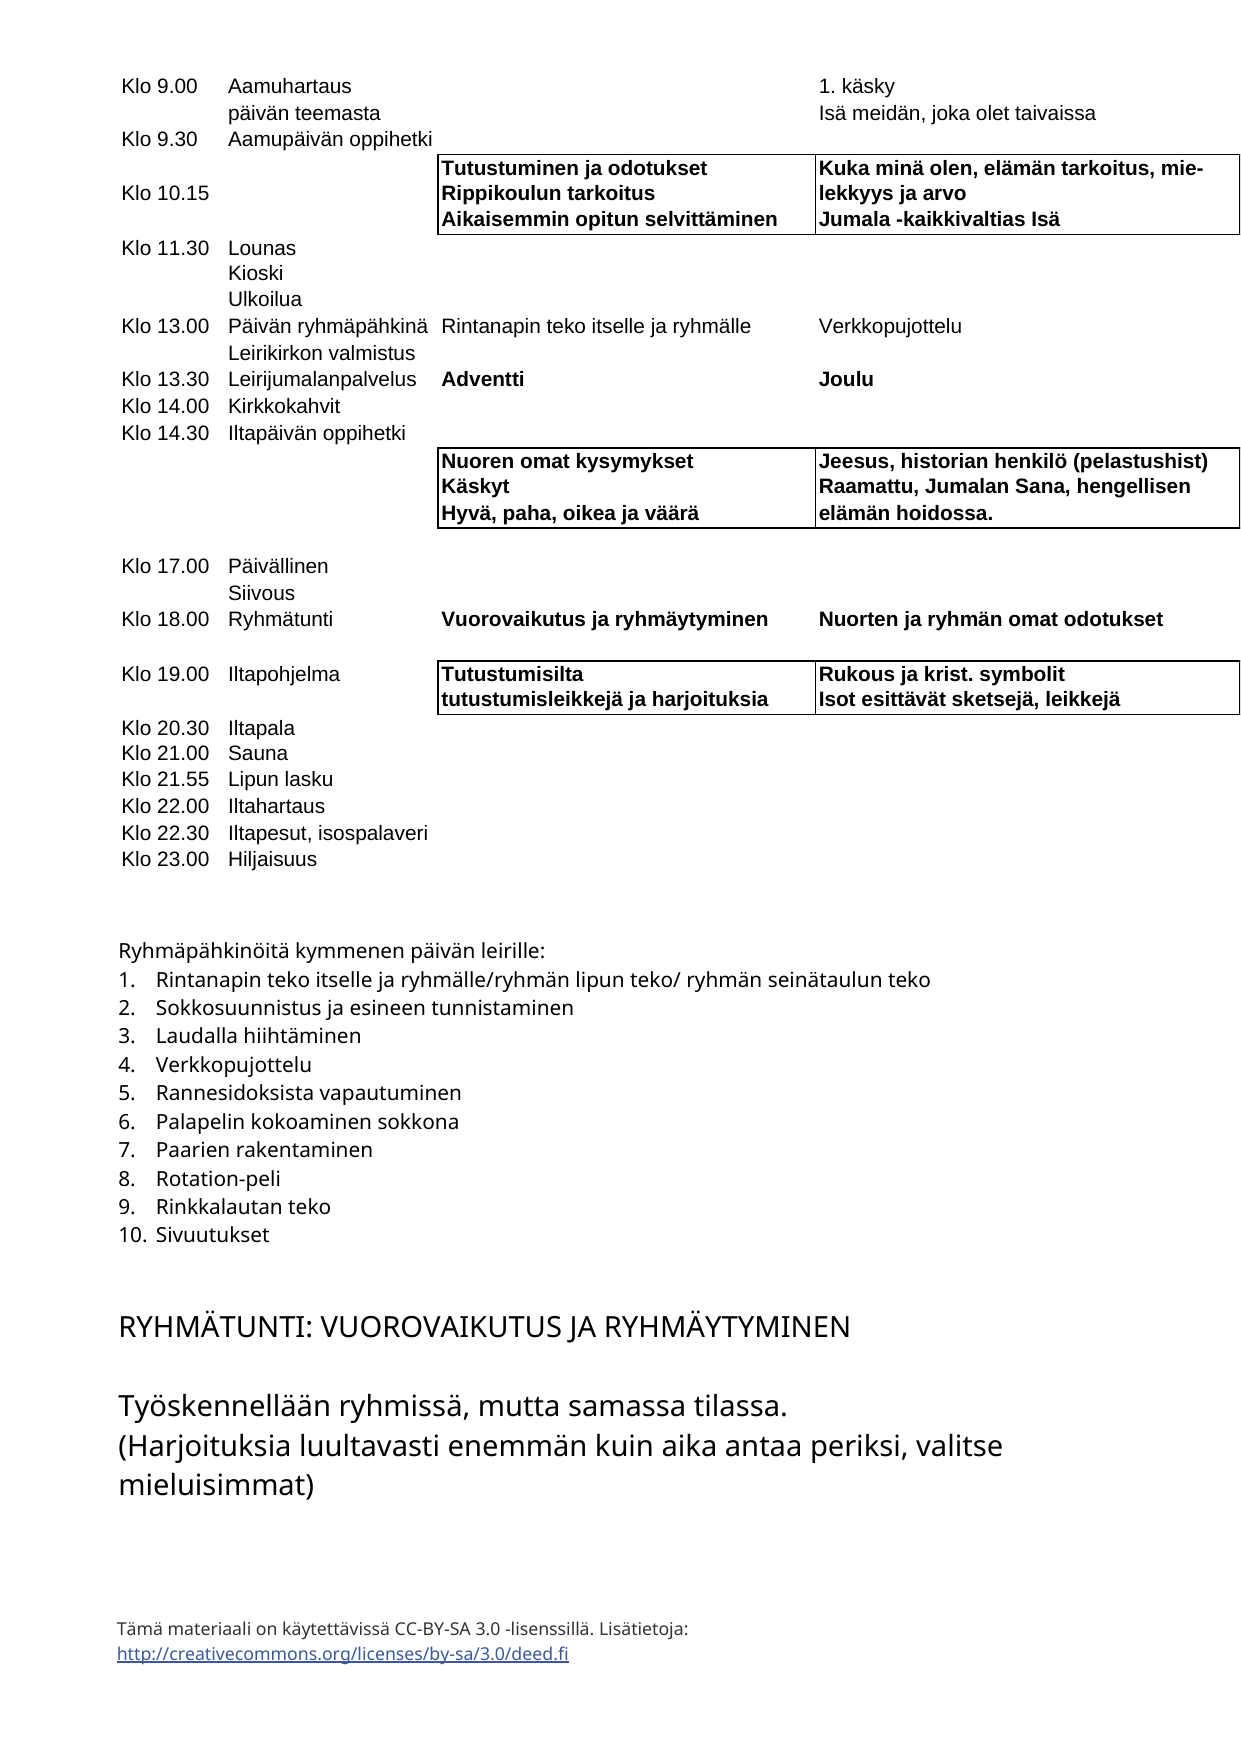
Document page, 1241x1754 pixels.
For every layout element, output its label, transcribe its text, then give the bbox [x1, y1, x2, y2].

table_cell [438, 260, 815, 287]
table_cell [438, 394, 815, 420]
table_cell [118, 100, 225, 127]
table_cell Klo 14.00 [118, 394, 225, 420]
table_cell [343, 207, 437, 234]
table_cell Joulu [815, 367, 1240, 394]
table_cell 1. käsky [815, 74, 1240, 100]
table_cell [343, 500, 437, 527]
table_cell Klo 20.30 [118, 714, 225, 740]
list Rinkkalautan teko [118, 1192, 1122, 1221]
table_cell Klo 22.30 [118, 820, 225, 847]
table_cell [225, 527, 343, 554]
table_cell [815, 420, 1240, 447]
table_cell [815, 715, 1240, 740]
table_cell Iltahartaus [225, 794, 343, 820]
table_cell Kioski [225, 260, 343, 287]
table_cell [343, 634, 438, 660]
table_cell [343, 740, 438, 767]
table_cell Rippikoulun tarkoitus [439, 180, 815, 207]
table_cell Jeesus, historian henkilö (pelastushist) [816, 449, 1239, 474]
table_cell Päivän ryhmäpähkinä [225, 314, 438, 340]
table_cell [815, 394, 1240, 420]
table_cell Isot esittävät sketsejä, leikkejä [816, 687, 1239, 714]
table_cell [343, 474, 437, 500]
table_cell [815, 820, 1240, 847]
table_cell [438, 740, 815, 767]
table_cell [225, 500, 343, 527]
table_cell elämän hoidossa. [816, 500, 1239, 527]
table_cell Nuorten ja ryhmän omat odotukset [815, 607, 1240, 634]
table_cell lekkyys ja arvo [816, 180, 1239, 207]
table_cell [343, 180, 437, 207]
table_cell [815, 634, 1240, 660]
table_cell Klo 17.00 [118, 554, 225, 580]
table_cell Aamupäivän oppihetki [225, 127, 438, 154]
table_cell [438, 715, 815, 740]
table_cell Aamuhartaus [225, 74, 438, 100]
table_cell Leirijumalanpalvelus [225, 367, 438, 394]
table_cell [118, 260, 225, 287]
table_cell Klo 18.00 [118, 607, 225, 634]
table_cell [815, 260, 1240, 287]
table_cell [438, 127, 815, 154]
table_cell tutustumisleikkejä ja harjoituksia [439, 687, 815, 714]
table_cell [225, 447, 343, 474]
table_cell Verkkopujottelu [815, 314, 1240, 340]
table_cell Leirikirkon valmistus [225, 340, 438, 367]
list Rintanapin teko itselle ja ryhmälle/ryhmän lipun teko/ ryhmän seinätaulun teko [118, 965, 1122, 993]
table_cell [343, 447, 437, 474]
table_cell [815, 767, 1240, 794]
table_cell päivän teemasta [225, 100, 438, 127]
text Työskennellään ryhmissä, mutta samassa tilassa. [118, 1385, 1122, 1425]
table_cell Tutustuminen ja odotukset [439, 155, 815, 180]
table_cell Adventti [438, 367, 815, 394]
table_cell Klo 9.00 [118, 74, 225, 100]
table_cell [118, 154, 225, 180]
table_cell [438, 340, 815, 367]
table_cell Klo 13.30 [118, 367, 225, 394]
table_cell Rukous ja krist. symbolit [816, 662, 1239, 687]
table_cell [343, 527, 438, 554]
table_cell [343, 794, 438, 820]
table_cell Nuoren omat kysymykset [439, 449, 815, 474]
table_cell Klo 21.00 [118, 740, 225, 767]
table_cell [118, 474, 225, 500]
table_cell Iltapala [225, 714, 343, 740]
table_cell Klo 14.30 [118, 420, 225, 447]
table_cell Klo 10.15 [118, 180, 225, 207]
table_cell [118, 447, 225, 474]
list Laudalla hiihtäminen [118, 1022, 1122, 1050]
table_cell [815, 235, 1240, 260]
table_cell Iltapesut, isospalaveri [225, 820, 438, 847]
table_cell [815, 740, 1240, 767]
table_cell [118, 687, 225, 714]
table_cell Klo 19.00 [118, 660, 225, 687]
table_cell Raamattu, Jumalan Sana, hengellisen [816, 474, 1239, 500]
table_cell Kuka minä olen, elämän tarkoitus, mie- [816, 155, 1239, 180]
table_cell [225, 154, 343, 180]
table_cell Klo 13.00 [118, 314, 225, 340]
table_cell Ryhmätunti [225, 607, 438, 634]
table_cell [118, 527, 225, 554]
table_cell [225, 687, 343, 714]
text (Harjoituksia luultavasti enemmän kuin aika antaa periksi, valitse mieluisimmat) [118, 1425, 1122, 1504]
table_cell [118, 207, 225, 234]
table_cell Kirkkokahvit [225, 394, 438, 420]
table_cell [343, 847, 438, 874]
table_cell Päivällinen [225, 554, 438, 580]
table_cell Klo 11.30 [118, 234, 225, 260]
list Paarien rakentaminen [118, 1135, 1122, 1164]
table_cell [438, 529, 815, 554]
table_cell [118, 340, 225, 367]
table_cell [225, 474, 343, 500]
table_cell Hiljaisuus [225, 847, 343, 874]
table_cell Tutustumisilta [439, 662, 815, 687]
list Sivuutukset [118, 1221, 1122, 1249]
table_cell [438, 287, 815, 314]
table_cell [815, 794, 1240, 820]
table_cell [225, 634, 343, 660]
table_cell [815, 580, 1240, 607]
text Ryhmäpähkinöitä kymmenen päivän leirille: [118, 936, 1122, 965]
table_cell [815, 287, 1240, 314]
table_cell [118, 634, 225, 660]
table_cell [438, 634, 815, 660]
table_cell Klo 22.00 [118, 794, 225, 820]
table_cell [815, 529, 1240, 554]
list Rotation-peli [118, 1164, 1122, 1192]
table_cell Sauna [225, 740, 343, 767]
table_cell [438, 767, 815, 794]
table_cell Vuorovaikutus ja ryhmäytyminen [438, 607, 815, 634]
list Palapelin kokoaminen sokkona [118, 1107, 1122, 1135]
table_cell Klo 9.30 [118, 127, 225, 154]
table_cell [438, 580, 815, 607]
table_cell [343, 580, 438, 607]
table_cell Iltapohjelma [225, 660, 437, 687]
table_cell [343, 260, 438, 287]
table_cell [815, 554, 1240, 580]
table_cell Klo 23.00 [118, 847, 225, 874]
list Sokkosuunnistus ja esineen tunnistaminen [118, 993, 1122, 1022]
table_cell [118, 287, 225, 314]
table_cell [343, 287, 438, 314]
table_cell Isä meidän, joka olet taivaissa [815, 100, 1240, 127]
list Rannesidoksista vapautuminen [118, 1078, 1122, 1107]
table_cell [118, 580, 225, 607]
table_cell [438, 554, 815, 580]
table_cell Käskyt [439, 474, 815, 500]
table_cell [438, 420, 815, 447]
table_cell Hyvä, paha, oikea ja väärä [439, 500, 815, 527]
table_cell Ulkoilua [225, 287, 343, 314]
table_cell [815, 127, 1240, 154]
table_cell [343, 234, 438, 260]
table_cell Iltapäivän oppihetki [225, 420, 438, 447]
text RYHMÄTUNTI: VUOROVAIKUTUS JA RYHMÄYTYMINEN [118, 1306, 1122, 1346]
table_cell Klo 21.55 [118, 767, 225, 794]
table_cell Lipun lasku [225, 767, 438, 794]
table_cell Siivous [225, 580, 343, 607]
table_cell [225, 180, 343, 207]
table_cell [343, 154, 437, 180]
table_cell [118, 500, 225, 527]
table_cell [343, 714, 438, 740]
table_cell [438, 235, 815, 260]
list Verkkopujottelu [118, 1050, 1122, 1078]
table_cell Aikaisemmin opitun selvittäminen [439, 207, 815, 234]
table_cell Rintanapin teko itselle ja ryhmälle [438, 314, 815, 340]
table_cell [815, 340, 1240, 367]
table_cell [815, 847, 1240, 874]
table_cell [438, 74, 815, 100]
table_cell [438, 847, 815, 874]
table_cell [438, 100, 815, 127]
table_cell [438, 820, 815, 847]
table_cell [225, 207, 343, 234]
table_cell [438, 794, 815, 820]
table_cell Jumala -kaikkivaltias Isä [816, 207, 1239, 234]
table_cell Lounas [225, 234, 343, 260]
table_cell [343, 687, 437, 714]
